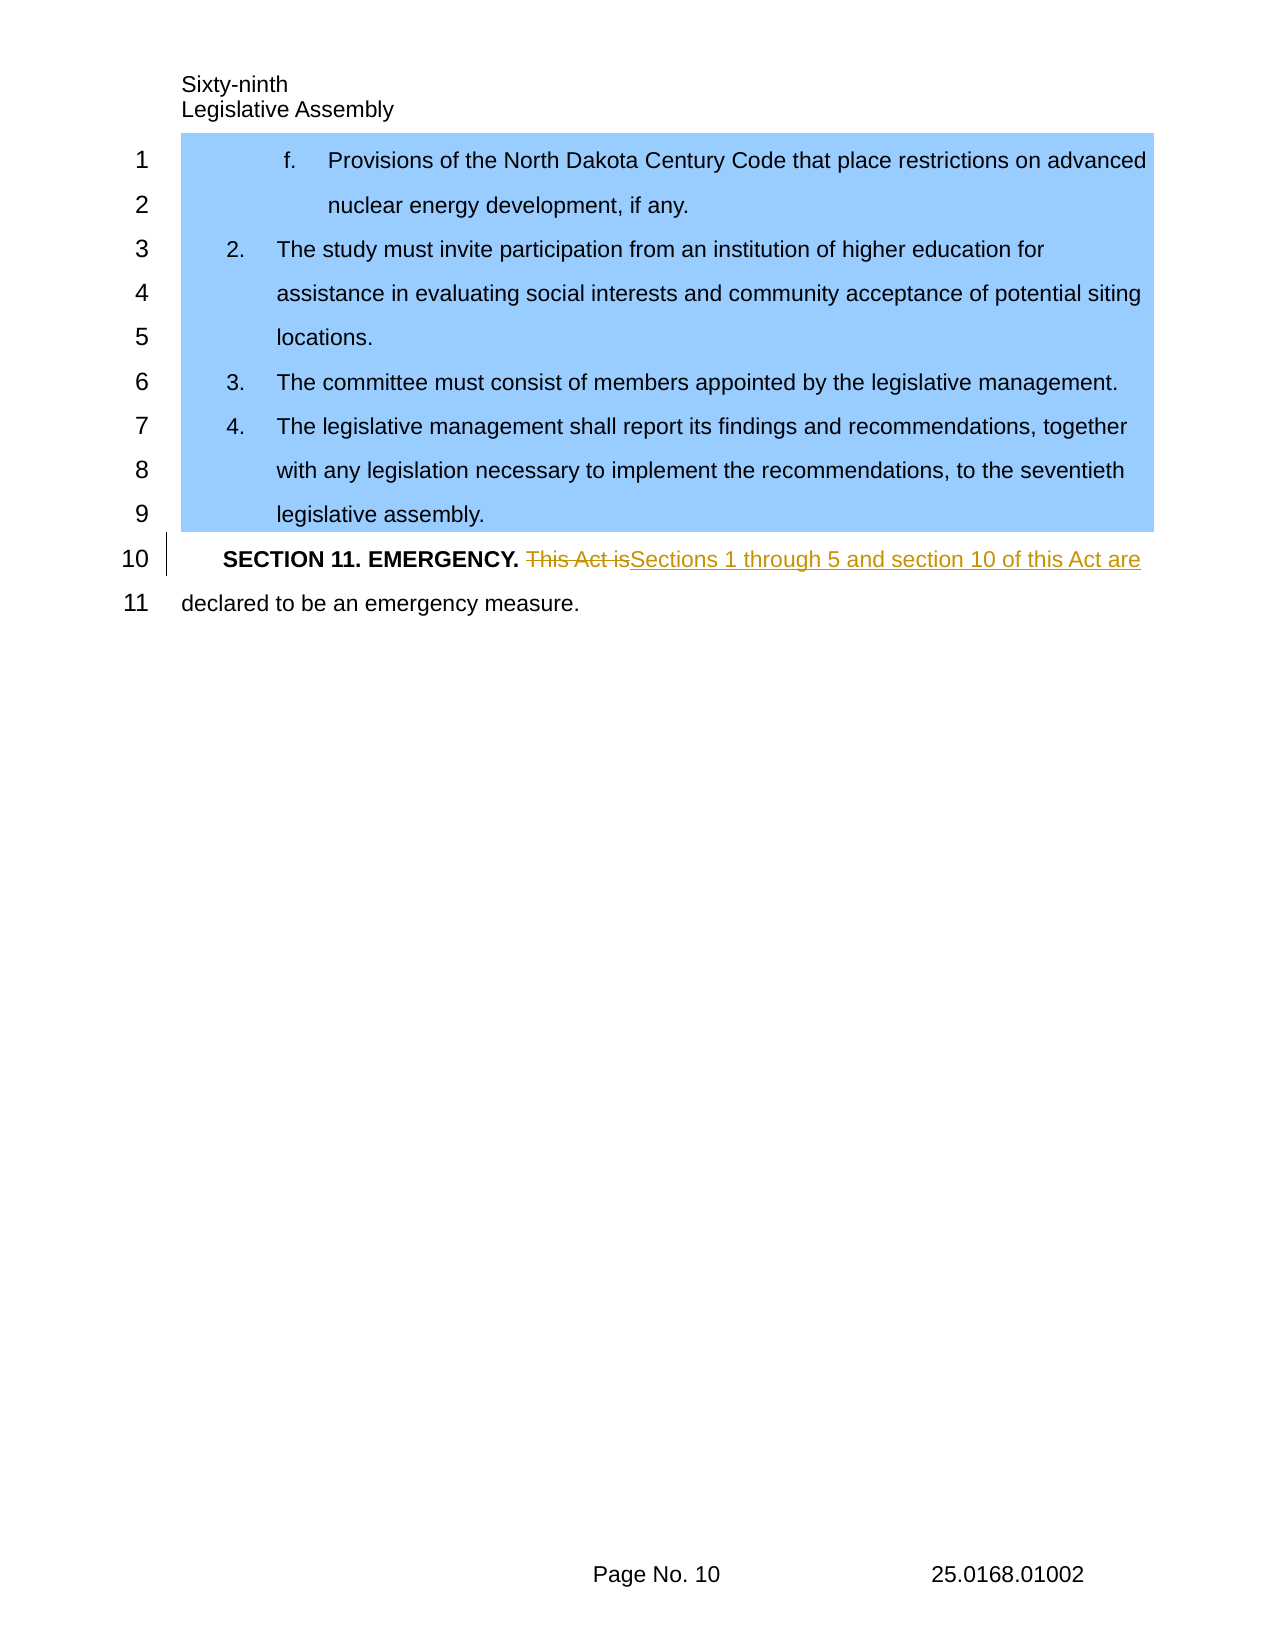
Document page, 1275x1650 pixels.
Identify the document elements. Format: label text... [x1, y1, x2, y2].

text SECTION 11. EMERGENCY. Sections 1 through 5 and section 10 of this Act are declared to be an emergency measure. [181, 532, 1154, 620]
text 3. The committee must consist of members appointed by the legislative management. [181, 355, 1154, 399]
text f. Provisions of the North Dakota Century Code that place restrictions on advanced nuclear energy development, if any. [181, 133, 1154, 222]
text 2. The study must invite participation from an institution of higher education for assistance in evaluating social interests and community acceptance of potential siting locations. [181, 222, 1154, 355]
text 4. The legislative management shall report its findings and recommendations, together with any legislation necessary to implement the recommendations, to the seventieth legislative assembly. [181, 399, 1154, 532]
